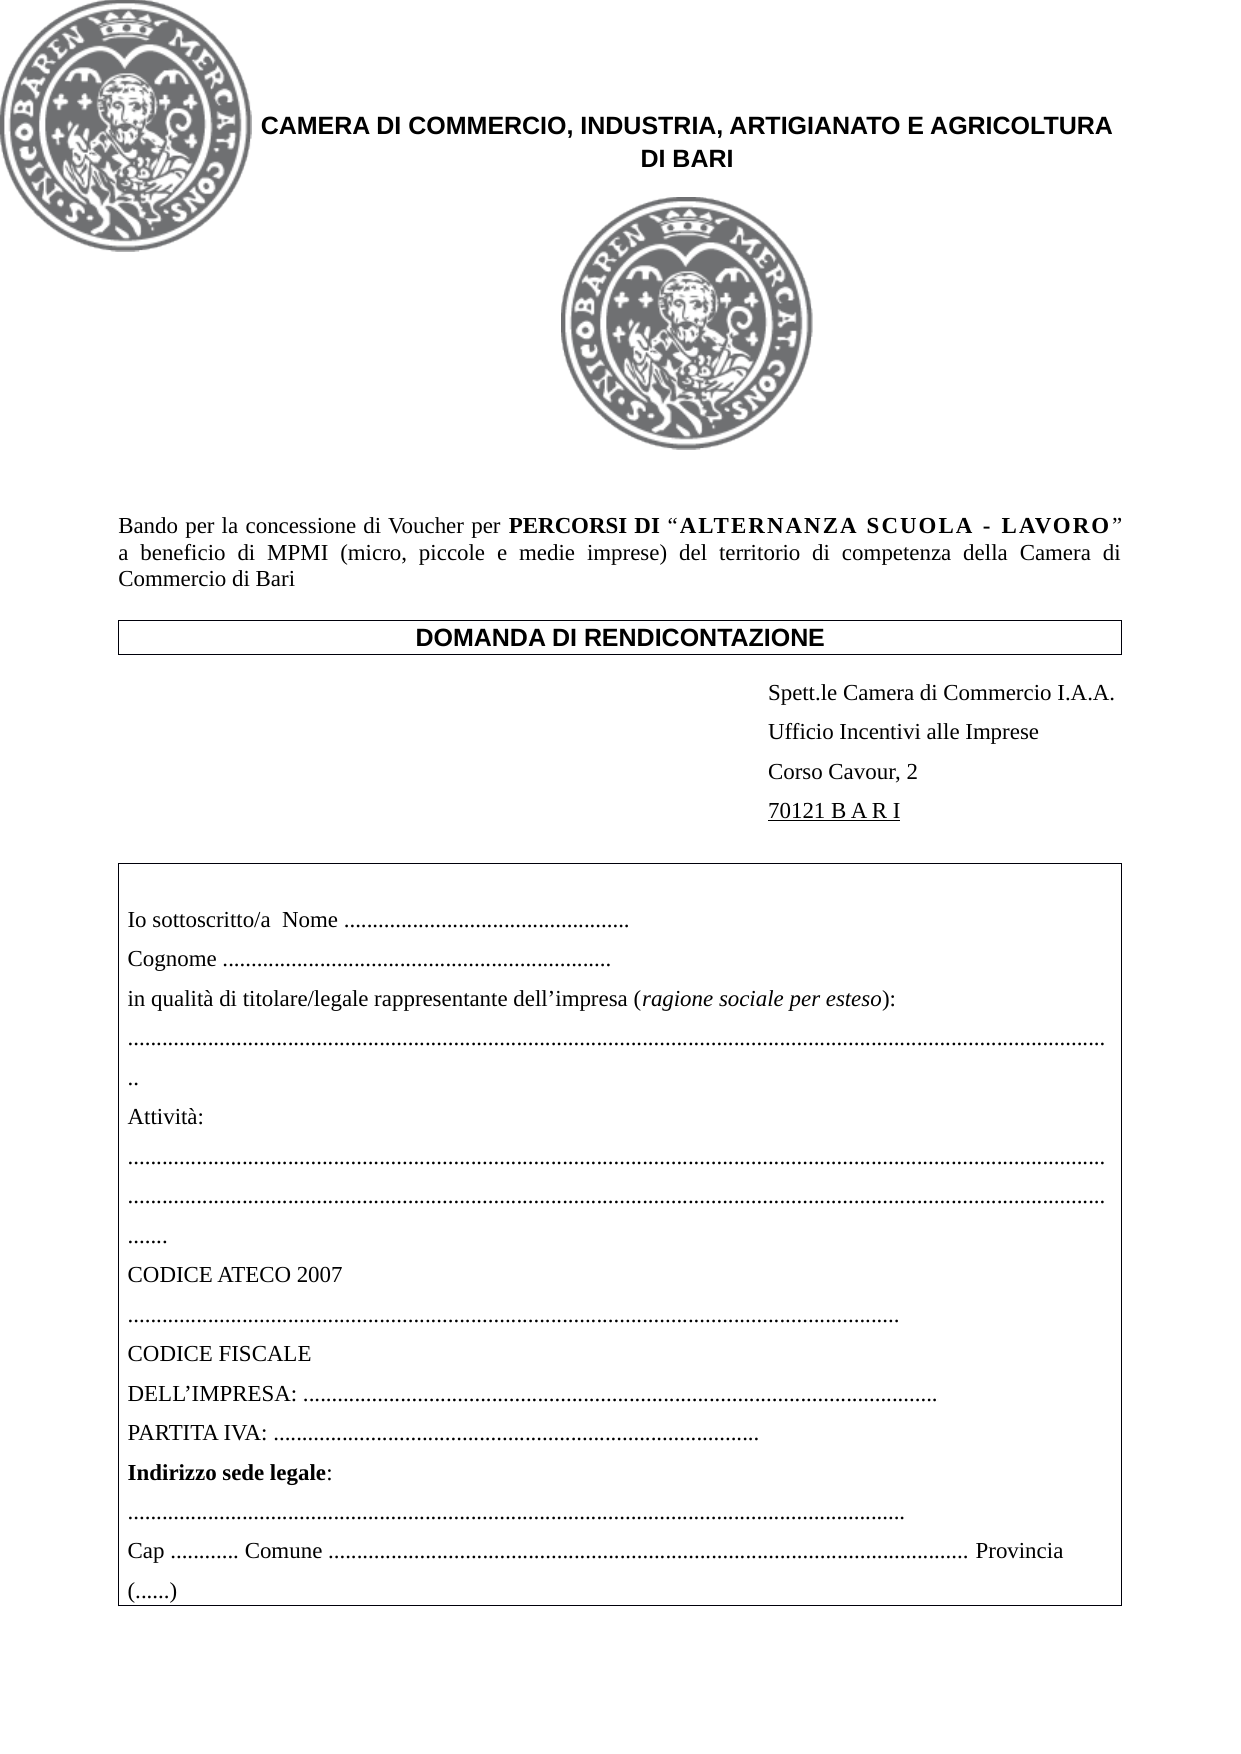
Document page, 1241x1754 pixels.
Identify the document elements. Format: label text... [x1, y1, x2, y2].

text ............................................................................................................................................................................................................................................................................................................................................................. [119, 1139, 1121, 1248]
text Spett.le Camera di Commercio I.A.A. [118, 679, 1122, 705]
text ............................................................................................................................................................................. [119, 1021, 1121, 1090]
text Io sottoscritto/a Nome .................................................. Cognome .................................................................... [119, 903, 1121, 972]
text PARTITA IVA: ..................................................................................... [119, 1416, 1121, 1445]
text Cap ............ Comune ................................................................................................................ Provincia (......) [119, 1534, 1121, 1605]
picture [0, 0, 252, 252]
text in qualità di titolare/legale rappresentante dell’impresa (ragione sociale per esteso): [119, 982, 1121, 1011]
text Attività: [119, 1100, 1121, 1129]
text Indirizzo sede legale: ........................................................................................................................................ [119, 1455, 1121, 1524]
text Bando per la concessione di Voucher per PERCORSI DI “ALTERNANZA SCUOLA - LAVORO” a beneficio di MPMI (micro, piccole e medie imprese) del territorio di competenza della Camera di Commercio di Bari [118, 512, 1122, 591]
text 70121 B A R I [118, 797, 1122, 824]
text Corso Cavour, 2 [118, 758, 1122, 784]
text CAMERA DI COMMERCIO, INDUSTRIA, ARTIGIANATO E AGRICOLTURA DI BARI [252, 111, 1122, 173]
text DOMANDA DI RENDICONTAZIONE [119, 621, 1121, 654]
text CODICE ATECO 2007 ....................................................................................................................................... [119, 1258, 1121, 1327]
text CODICE FISCALE DELL’IMPRESA: ............................................................................................................... [119, 1337, 1121, 1406]
text Ufficio Incentivi alle Imprese [118, 718, 1122, 745]
picture [561, 197, 813, 450]
